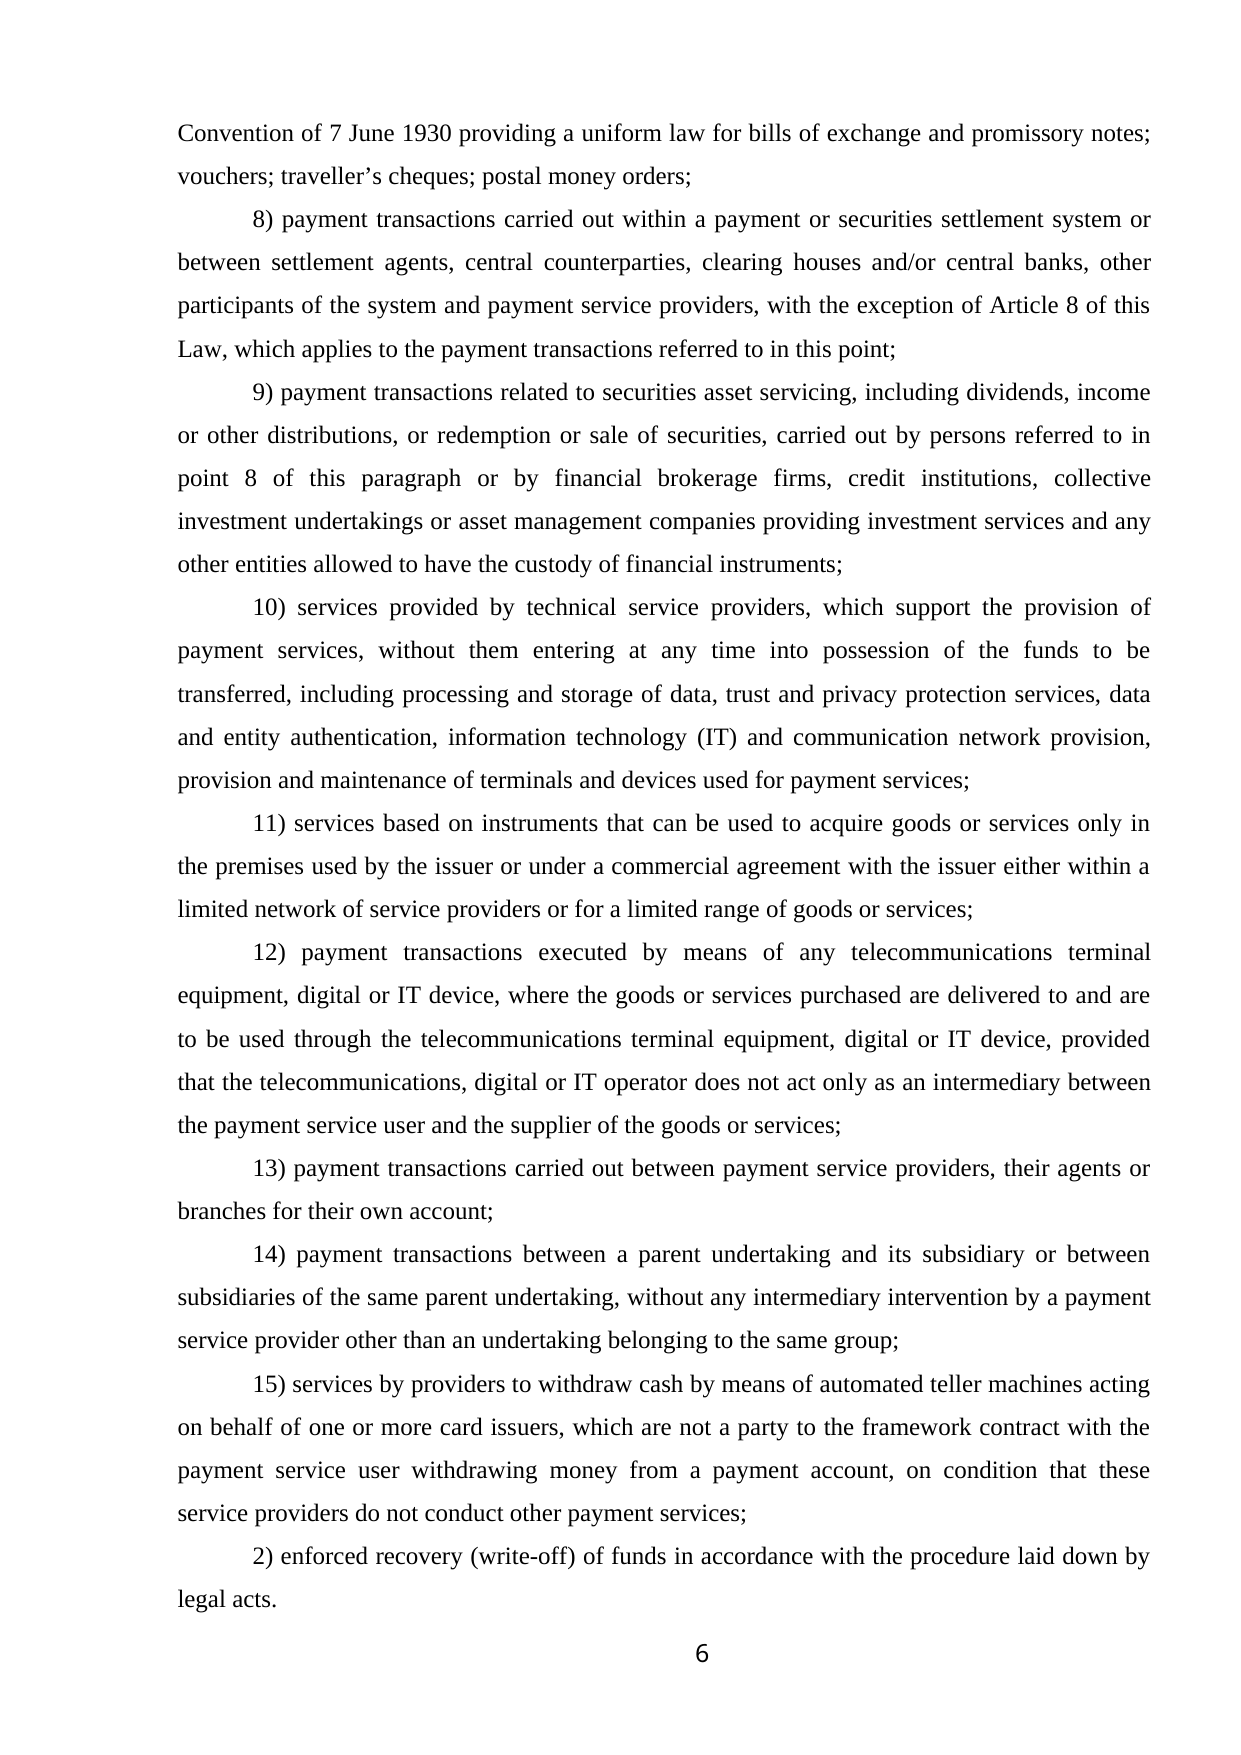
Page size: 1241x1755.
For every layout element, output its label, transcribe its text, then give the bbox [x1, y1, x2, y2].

text 13) payment transactions carried out between payment service providers, their agents or branches for their own account; [177, 1153, 1152, 1225]
text 12) payment transactions executed by means of any telecommunications terminal equipment, digital or IT device, where the goods or services purchased are delivered to and are to be used through the telecommunications terminal equipment, digital or IT device, provided that the telecommunications, digital or IT operator does not act only as an intermediary between the payment service user and the supplier of the goods or services; [177, 937, 1152, 1139]
text 8) payment transactions carried out within a payment or securities settlement system or between settlement agents, central counterparties, clearing houses and/or central banks, other participants of the system and payment service providers, with the exception of Article 8 of this Law, which applies to the payment transactions referred to in this point; [177, 204, 1152, 362]
text 9) payment transactions related to securities asset servicing, including dividends, income or other distributions, or redemption or sale of securities, carried out by persons referred to in point 8 of this paragraph or by financial brokerage firms, credit institutions, collective investment undertakings or asset management companies providing investment services and any other entities allowed to have the custody of financial instruments; [177, 377, 1152, 578]
text 10) services provided by technical service providers, which support the provision of payment services, without them entering at any time into possession of the funds to be transferred, including processing and storage of data, trust and privacy protection services, data and entity authentication, information technology (IT) and communication network provision, provision and maintenance of terminals and devices used for payment services; [177, 592, 1152, 794]
text 14) payment transactions between a parent undertaking and its subsidiary or between subsidiaries of the same parent undertaking, without any intermediary intervention by a payment service provider other than an undertaking belonging to the same group; [177, 1239, 1152, 1354]
text Convention of 7 June 1930 providing a uniform law for bills of exchange and promissory notes; vouchers; traveller’s cheques; postal money orders; [177, 118, 1152, 190]
text 11) services based on instruments that can be used to acquire goods or services only in the premises used by the issuer or under a commercial agreement with the issuer either within a limited network of service providers or for a limited range of goods or services; [177, 808, 1152, 923]
text 2) enforced recovery (write-off) of funds in accordance with the procedure laid down by legal acts. [177, 1541, 1152, 1613]
text 15) services by providers to withdraw cash by means of automated teller machines acting on behalf of one or more card issuers, which are not a party to the framework contract with the payment service user withdrawing money from a payment account, on condition that these service providers do not conduct other payment services; [177, 1369, 1152, 1527]
